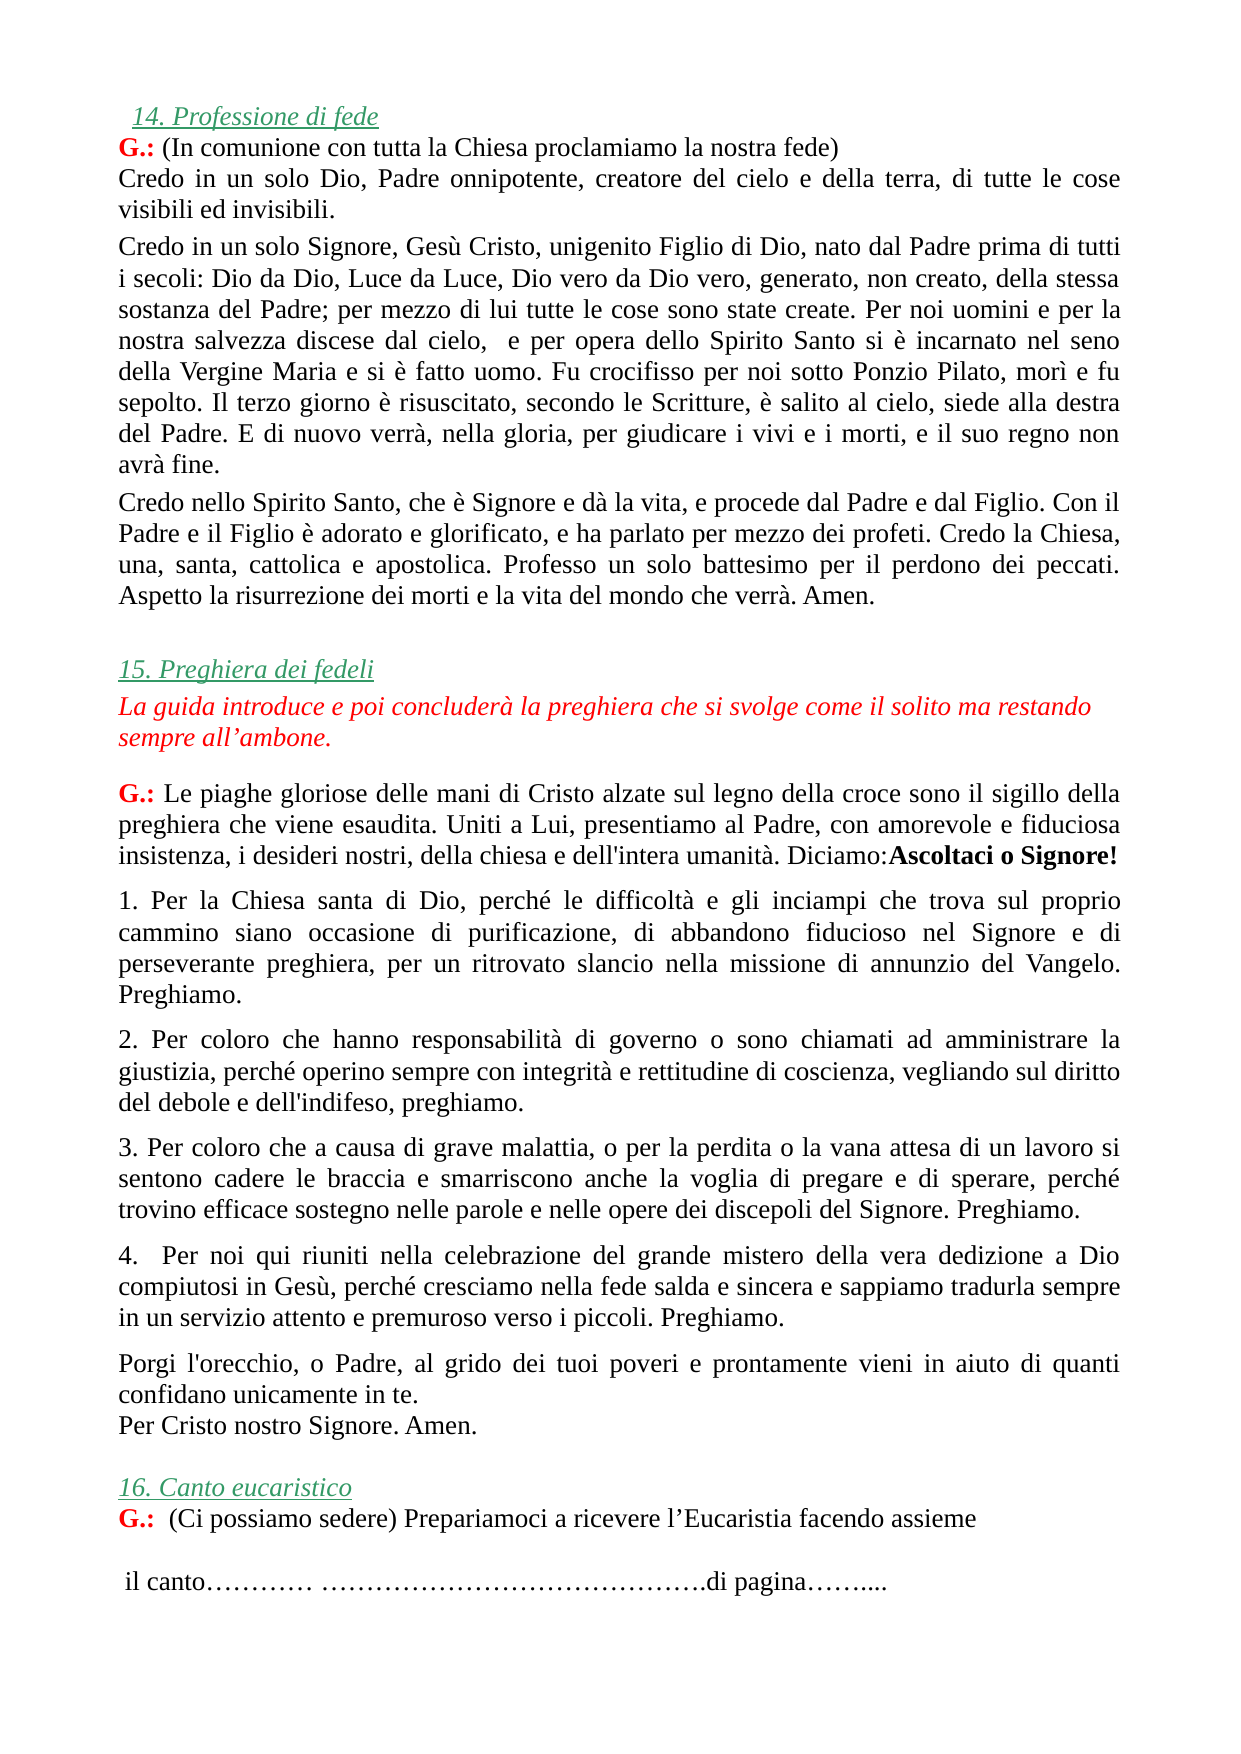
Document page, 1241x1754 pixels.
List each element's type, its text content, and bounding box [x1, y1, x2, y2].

text Credo in un solo Signore, Gesù Cristo, unigenito Figlio di Dio, nato dal Padre prima di tutti i secoli: Dio da Dio, Luce da Luce, Dio vero da Dio vero, generato, non creato, della stessa sostanza del Padre; per mezzo di lui tutte le cose sono state create. Per noi uomini e per la nostra salvezza discese dal cielo, e per opera dello Spirito Santo si è incarnato nel seno della Vergine Maria e si è fatto uomo. Fu crocifisso per noi sotto Ponzio Pilato, morì e fu sepolto. Il terzo giorno è risuscitato, secondo le Scritture, è salito al cielo, siede alla destra del Padre. E di nuovo verrà, nella gloria, per giudicare i vivi e i morti, e il suo regno non avrà fine. [118, 231, 1122, 480]
text 3. Per coloro che a causa di grave malattia, o per la perdita o la vana attesa di un lavoro si sentono cadere le braccia e smarriscono anche la voglia di pregare e di sperare, perché trovino efficace sostegno nelle parole e nelle opere dei discepoli del Signore. Preghiamo. [118, 1131, 1122, 1225]
text 2. Per coloro che hanno responsabilità di governo o sono chiamati ad amministrare la giustizia, perché operino sempre con integrità e rettitudine di coscienza, vegliando sul diritto del debole e dell'indifeso, preghiamo. [118, 1023, 1122, 1117]
text Porgi l'orecchio, o Padre, al grido dei tuoi poveri e prontamente vieni in aiuto di quanti confidano unicamente in te. [118, 1347, 1122, 1409]
text La guida introduce e poi concluderà la preghiera che si svolge come il solito ma restando sempre all’ambone. [118, 690, 1122, 753]
text il canto………… …………………………………….di pagina…….... [118, 1565, 1122, 1596]
text Per Cristo nostro Signore. Amen. [118, 1409, 1122, 1440]
text G.: (Ci possiamo sedere) Prepariamoci a ricevere l’Eucaristia facendo assieme [118, 1503, 1122, 1534]
text 16. Canto eucaristico [118, 1471, 1122, 1503]
text Credo nello Spirito Santo, che è Signore e dà la vita, e procede dal Padre e dal Figlio. Con il Padre e il Figlio è adorato e glorificato, e ha parlato per mezzo dei profeti. Credo la Chiesa, una, santa, cattolica e apostolica. Professo un solo battesimo per il perdono dei peccati. Aspetto la risurrezione dei morti e la vita del mondo che verrà. Amen. [118, 486, 1122, 610]
text 4. Per noi qui riuniti nella celebrazione del grande mistero della vera dedizione a Dio compiutosi in Gesù, perché cresciamo nella fede salda e sincera e sappiamo tradurla sempre in un servizio attento e premuroso verso i piccoli. Preghiamo. [118, 1239, 1122, 1332]
text G.: Le piaghe gloriose delle mani di Cristo alzate sul legno della croce sono il sigillo della preghiera che viene esaudita. Uniti a Lui, presentiamo al Padre, con amorevole e fiduciosa insistenza, i desideri nostri, della chiesa e dell'intera umanità. Diciamo:Ascoltaci o Signore! [118, 777, 1122, 870]
text Credo in un solo Dio, Padre onnipotente, creatore del cielo e della terra, di tutte le cose visibili ed invisibili. [118, 162, 1122, 224]
text 1. Per la Chiesa santa di Dio, perché le difficoltà e gli inciampi che trova sul proprio cammino siano occasione di purificazione, di abbandono fiducioso nel Signore e di perseverante preghiera, per un ritrovato slancio nella missione di annunzio del Vangelo. Preghiamo. [118, 884, 1122, 1009]
text 15. Preghiera dei fedeli [118, 653, 1122, 684]
text 14. Professione di fede [118, 100, 1122, 131]
text G.: (In comunione con tutta la Chiesa proclamiamo la nostra fede) [118, 131, 1122, 162]
